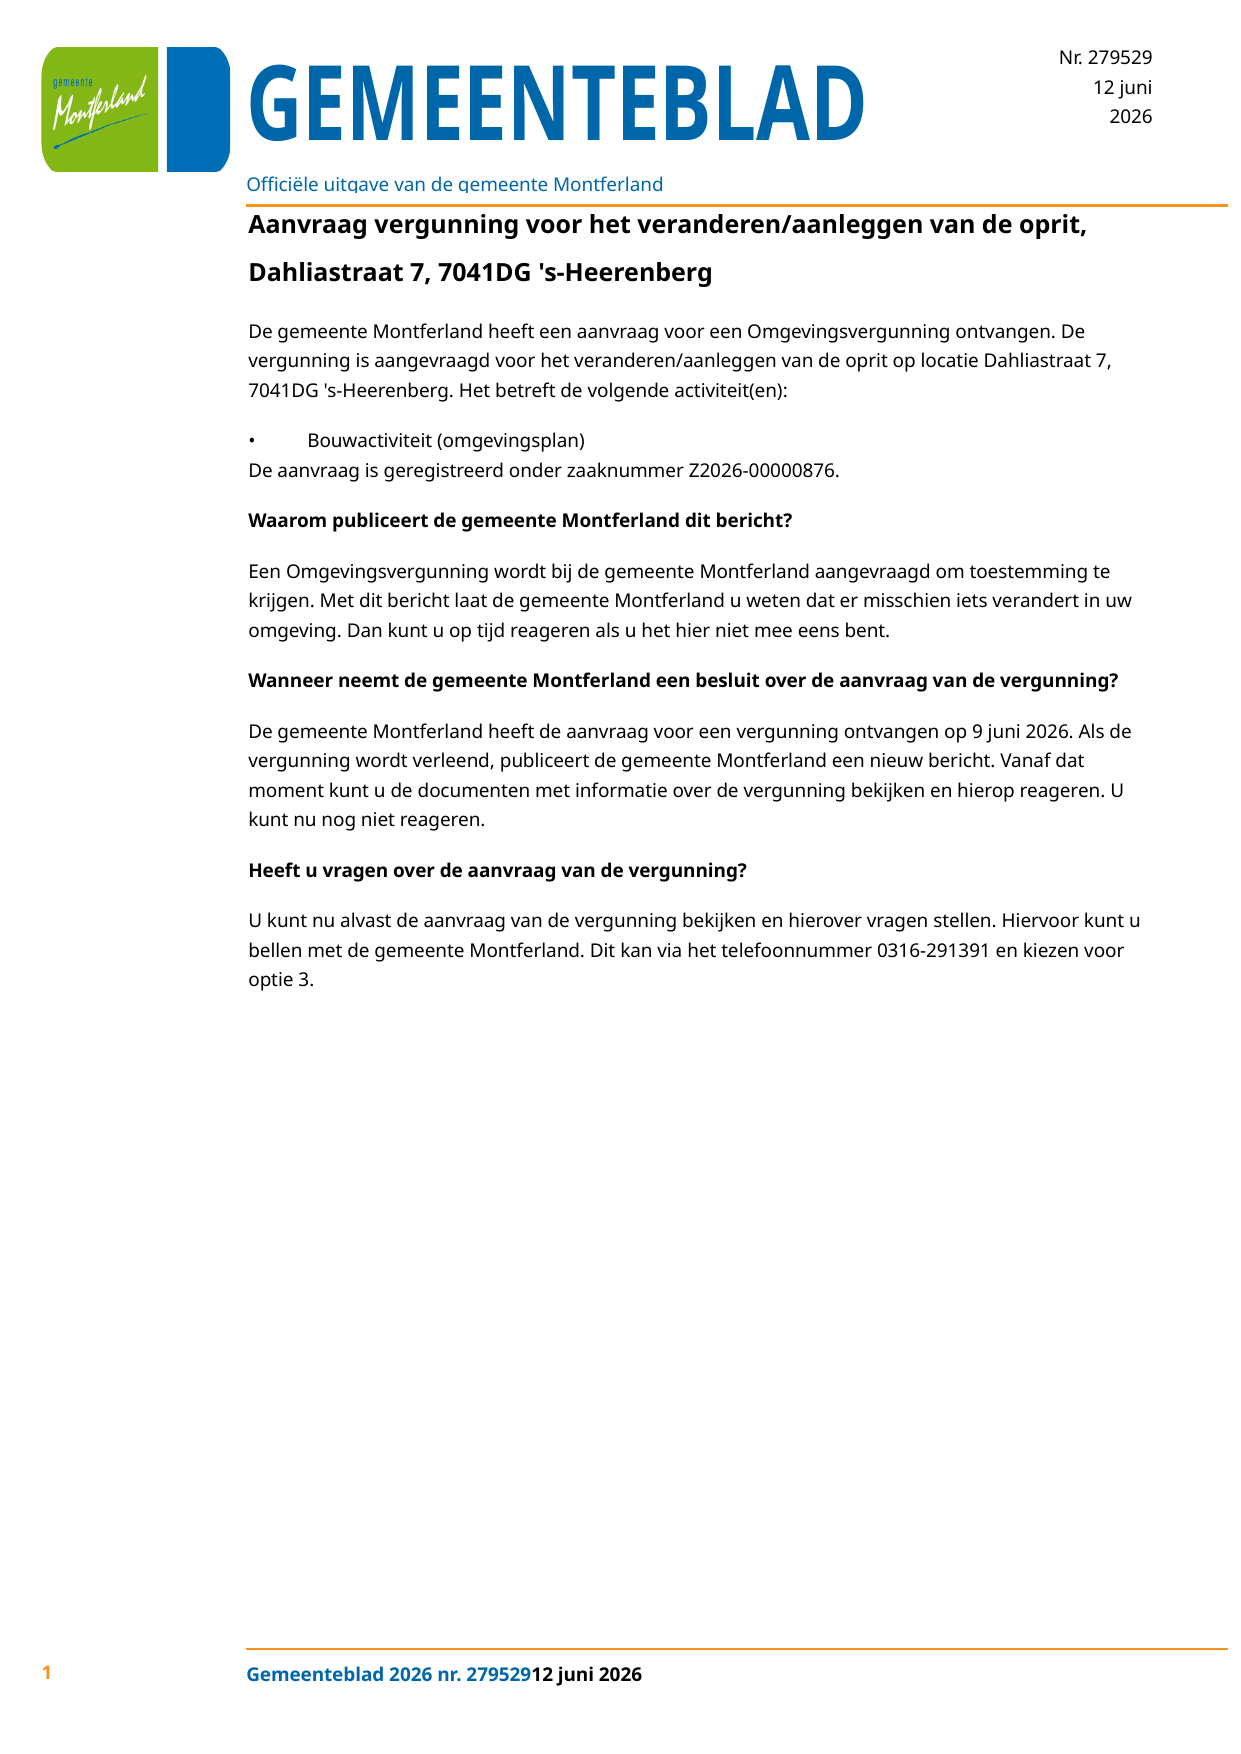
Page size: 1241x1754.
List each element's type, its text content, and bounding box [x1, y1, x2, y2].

text Aanvraag vergunning voor het veranderen/aanleggen van de oprit, Dahliastraat 7, 7041DG 's-Heerenberg [248, 207, 1152, 288]
list Bouwactiviteit (omgevingsplan) [248, 427, 1152, 453]
text Een Omgevingsvergunning wordt bij de gemeente Montferland aangevraagd om toestemming te krijgen. Met dit bericht laat de gemeente Montferland u weten dat er misschien iets verandert in uw omgeving. Dan kunt u op tijd reageren als u het hier niet mee eens bent. [248, 558, 1152, 643]
text Heeft u vragen over de aanvraag van de vergunning? [248, 857, 1152, 883]
text Waarom publiceert de gemeente Montferland dit bericht? [248, 507, 1152, 533]
picture [41, 47, 231, 172]
text De gemeente Montferland heeft de aanvraag voor een vergunning ontvangen op 9 juni 2026. Als de vergunning wordt verleend, publiceert de gemeente Montferland een nieuw bericht. Vanaf dat moment kunt u de documenten met informatie over de vergunning bekijken en hierop reageren. U kunt nu nog niet reageren. [248, 718, 1152, 832]
text De aanvraag is geregistreerd onder zaaknummer Z2026-00000876. [248, 457, 1152, 483]
text U kunt nu alvast de aanvraag van de vergunning bekijken en hierover vragen stellen. Hiervoor kunt u bellen met de gemeente Montferland. Dit kan via het telefoonnummer 0316-291391 en kiezen voor optie 3. [248, 907, 1152, 992]
text De gemeente Montferland heeft een aanvraag voor een Omgevingsvergunning ontvangen. De vergunning is aangevraagd voor het veranderen/aanleggen van de oprit op locatie Dahliastraat 7, 7041DG 's-Heerenberg. Het betreft de volgende activiteit(en): [248, 318, 1152, 403]
text Wanneer neemt de gemeente Montferland een besluit over de aanvraag van de vergunning? [248, 667, 1152, 693]
